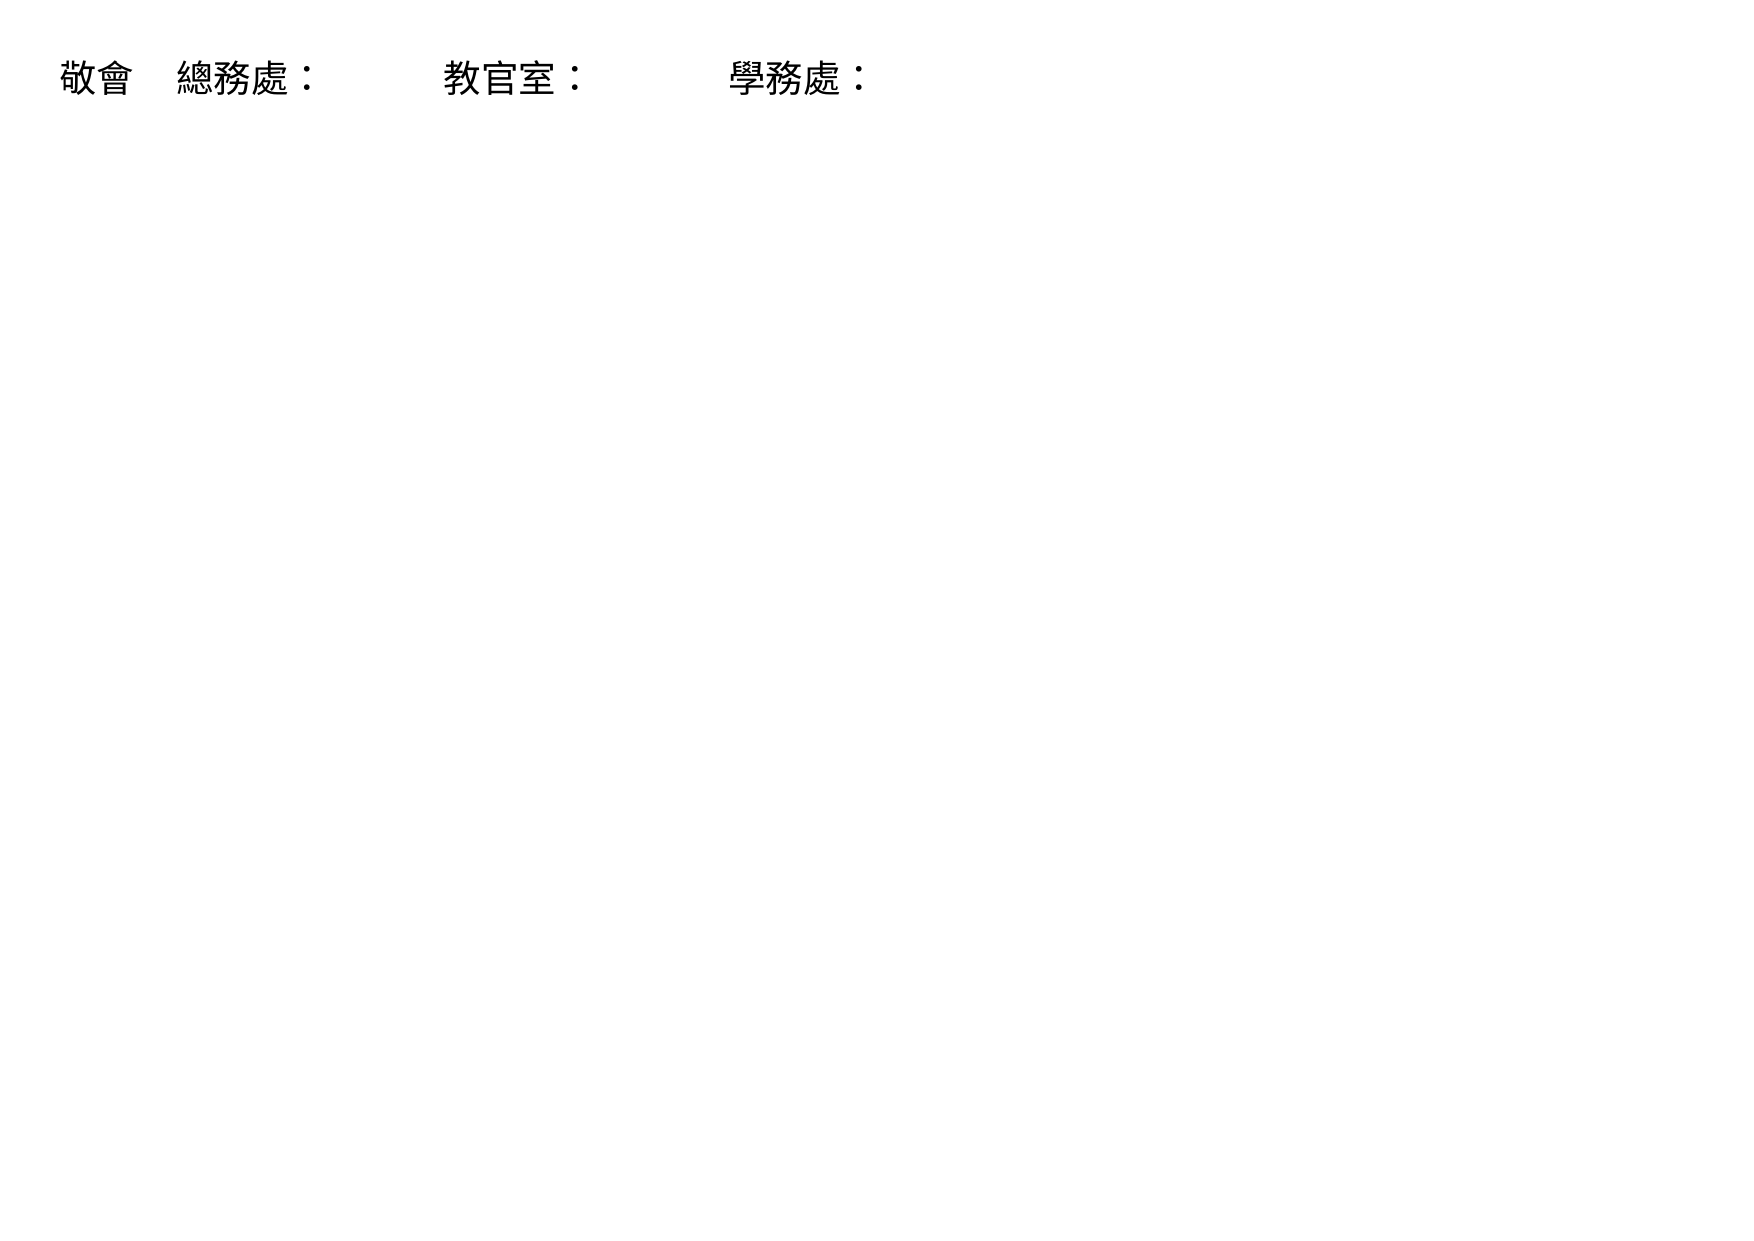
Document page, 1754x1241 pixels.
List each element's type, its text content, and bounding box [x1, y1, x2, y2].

text 敬會 總務處： 教官室： 學務處： [59, 39, 1695, 114]
